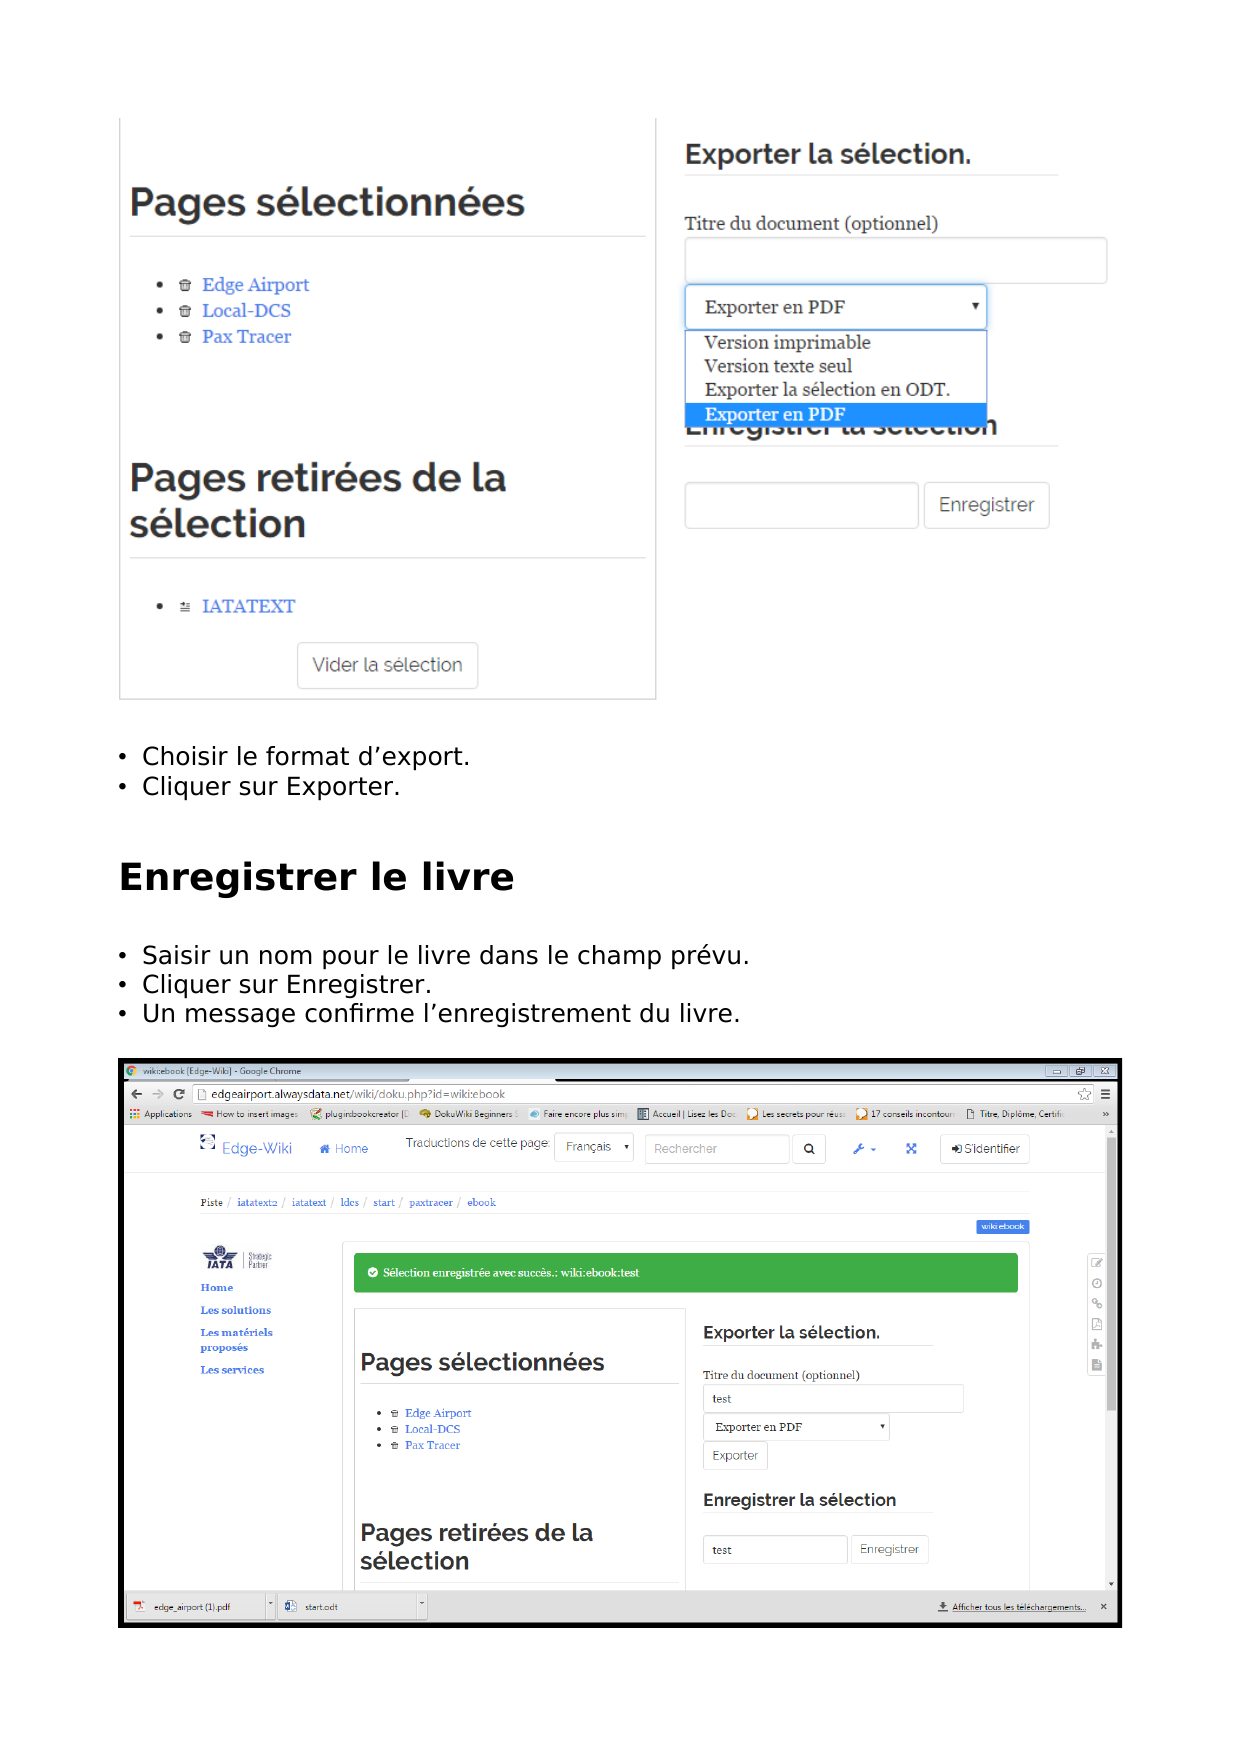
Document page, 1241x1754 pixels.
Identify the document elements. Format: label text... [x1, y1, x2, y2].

list Cliquer sur Enregistrer. [118, 970, 1122, 999]
subtitle Enregistrer le livre [118, 855, 1122, 899]
picture [118, 1058, 1123, 1628]
list Un message confirme l’enregistrement du livre. [118, 999, 1122, 1028]
picture [118, 118, 1123, 701]
list Choisir le format d’export. [118, 743, 1122, 772]
list Saisir un nom pour le livre dans le champ prévu. [118, 941, 1122, 970]
list Cliquer sur Exporter. [118, 772, 1122, 801]
